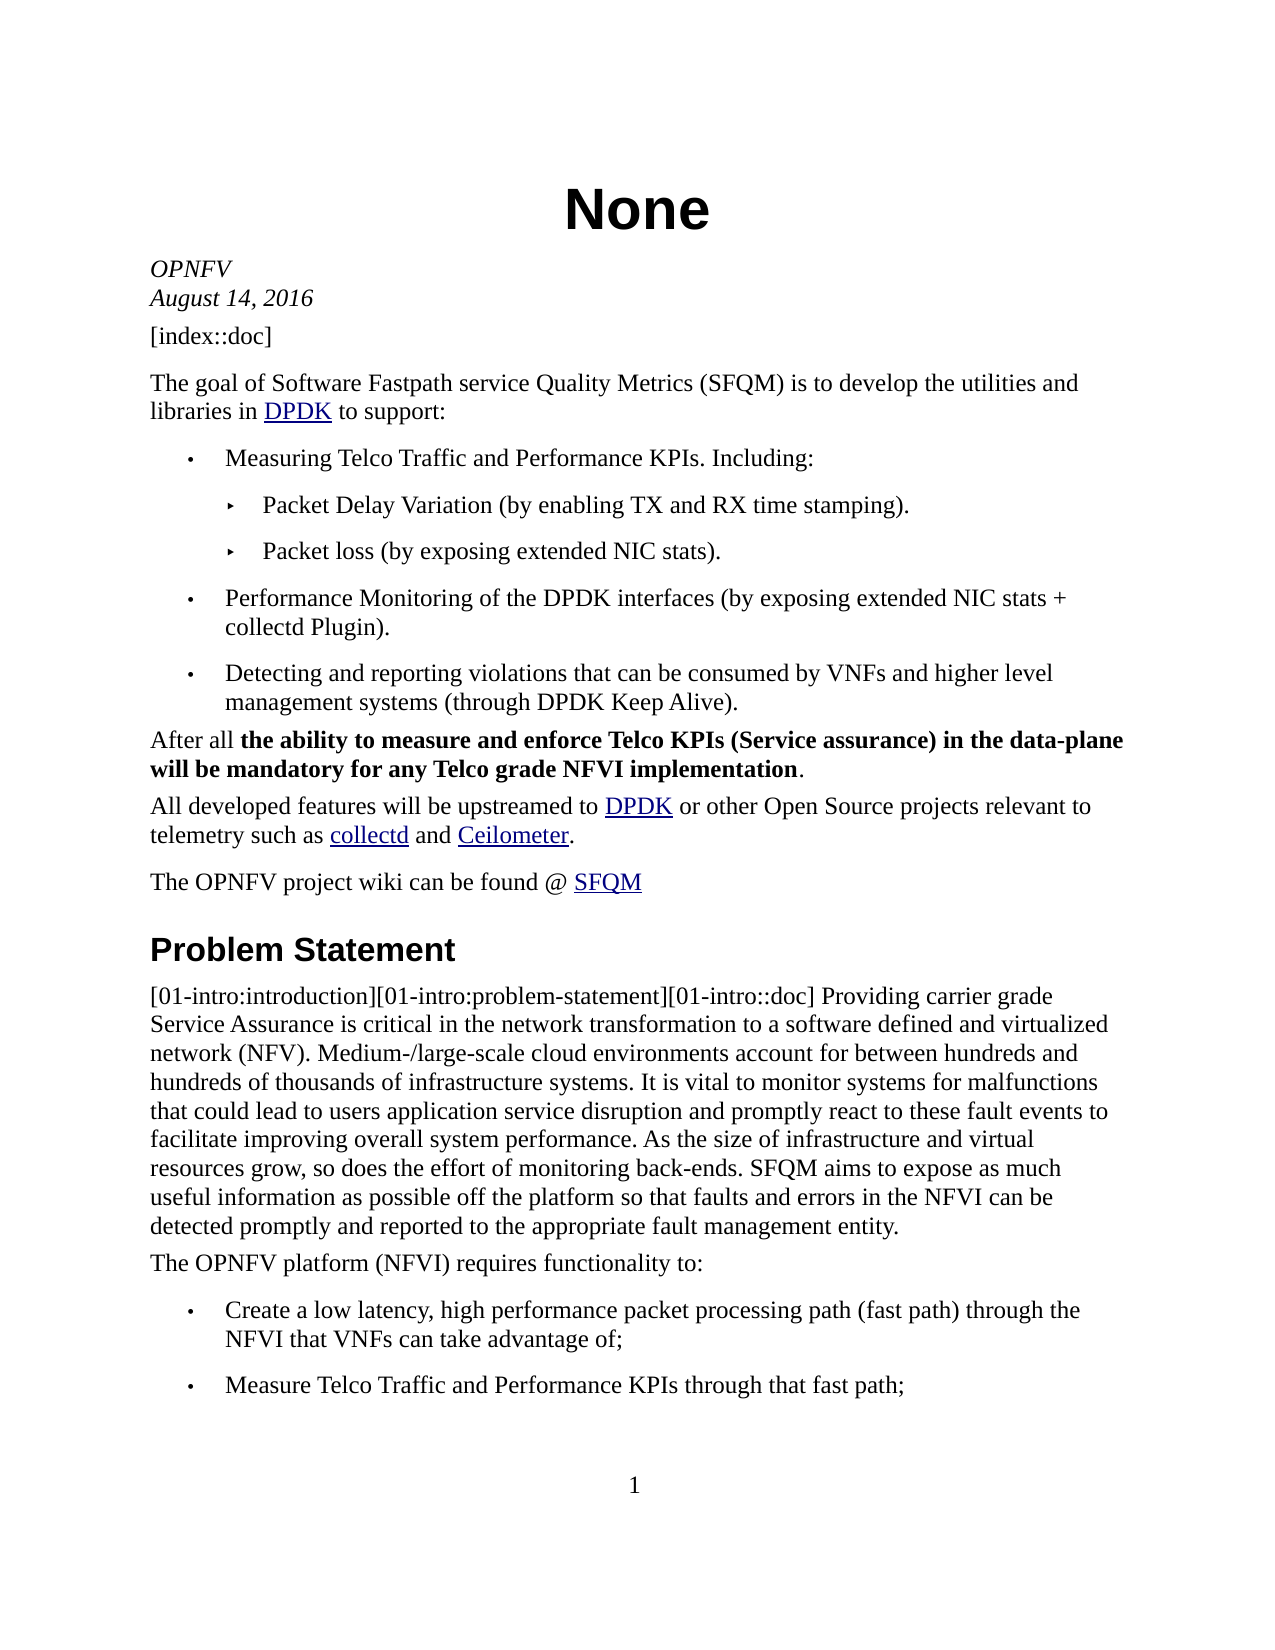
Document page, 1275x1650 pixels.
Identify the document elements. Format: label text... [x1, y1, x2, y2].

subtitle Problem Statement [150, 929, 1125, 968]
title None [150, 175, 1125, 242]
list Measure Telco Traffic and Performance KPIs through that fast path; [187, 1371, 1125, 1399]
text All developed features will be upstreamed to DPDK or other Open Source projects relevant to telemetry such as collectd and Ceilometer. [150, 791, 1125, 849]
text OPNFV [150, 254, 1125, 283]
list Measuring Telco Traffic and Performance KPIs. Including: [187, 443, 1125, 472]
list Packet Delay Variation (by enabling TX and RX time stamping). [225, 490, 1125, 518]
list Create a low latency, high performance packet processing path (fast path) through the NFVI that VNFs can take advantage of; [187, 1295, 1125, 1353]
list Performance Monitoring of the DPDK interfaces (by exposing extended NIC stats + collectd Plugin). [187, 583, 1125, 641]
list Packet loss (by exposing extended NIC stats). [225, 536, 1125, 565]
text The goal of Software Fastpath service Quality Metrics (SFQM) is to develop the utilities and libraries in DPDK to support: [150, 368, 1125, 425]
text The OPNFV project wiki can be found @ SFQM [150, 867, 1125, 896]
text After all the ability to measure and enforce Telco KPIs (Service assurance) in the data-plane will be mandatory for any Telco grade NFVI implementation. [150, 725, 1125, 782]
text August 14, 2016 [150, 283, 1125, 312]
text [01-intro:introduction][01-intro:problem-statement][01-intro::doc] Providing carrier grade Service Assurance is critical in the network transformation to a software defined and virtualized network (NFV). Medium-/large-scale cloud environments account for between hundreds and hundreds of thousands of infrastructure systems. It is vital to monitor systems for malfunctions that could lead to users application service disruption and promptly react to these fault events to facilitate improving overall system performance. As the size of infrastructure and virtual resources grow, so does the effort of monitoring back-ends. SFQM aims to expose as much useful information as possible off the platform so that faults and errors in the NFVI can be detected promptly and reported to the appropriate fault management entity. [150, 981, 1125, 1239]
text The OPNFV platform (NFVI) requires functionality to: [150, 1248, 1125, 1277]
text [index::doc] [150, 321, 1125, 350]
list Detecting and reporting violations that can be consumed by VNFs and higher level management systems (through DPDK Keep Alive). [187, 658, 1125, 716]
